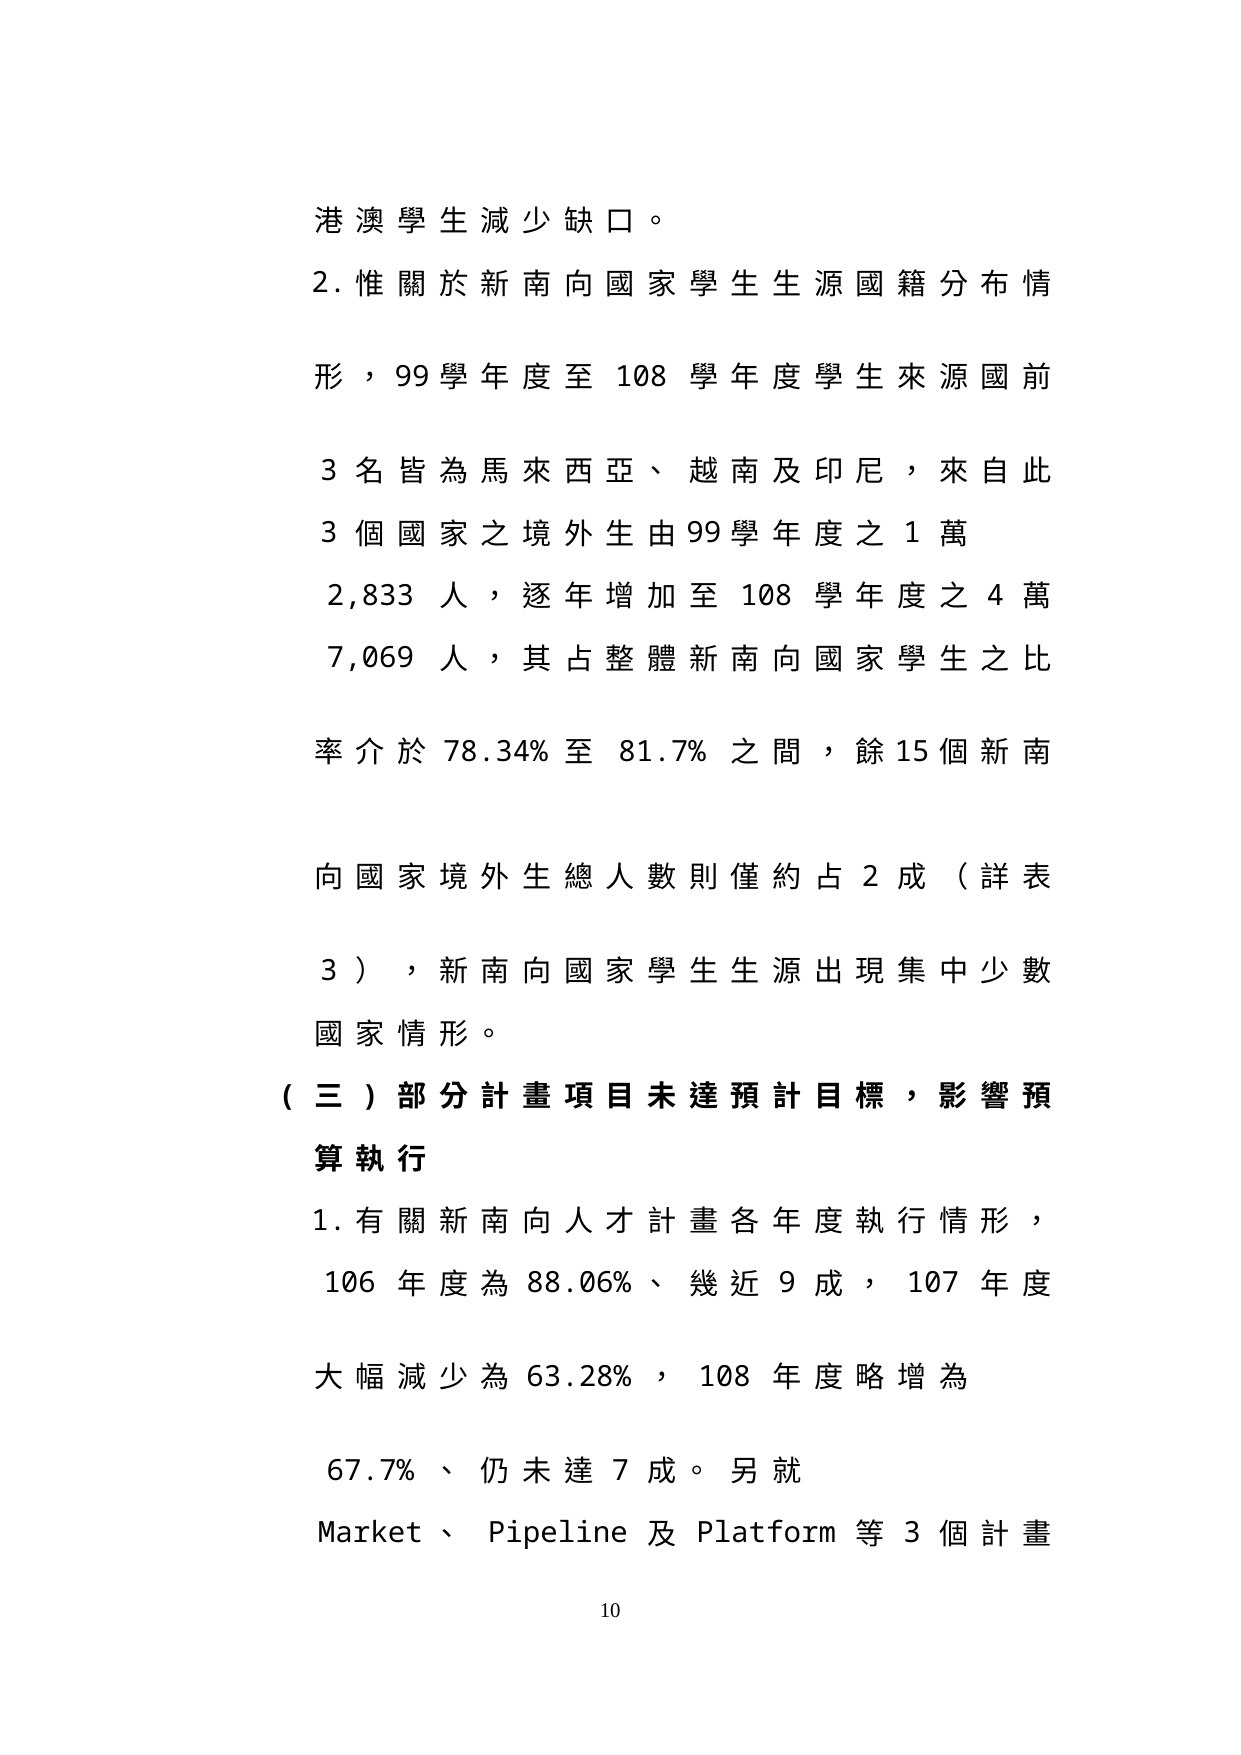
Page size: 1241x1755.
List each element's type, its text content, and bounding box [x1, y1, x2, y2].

text 1.有關新南向人才計畫各年度執行情形，106年度為88.06%、幾近9成，107年度大幅減少為63.28%，108年度略增為67.7%、仍未達7成。另就Market、Pipeline及Platform等3個計畫 [271, 1177, 1058, 1552]
text 港澳學生減少缺口。 [271, 177, 1058, 240]
text 2.惟關於新南向國家學生生源國籍分布情形，99學年度至108學年度學生來源國前3名皆為馬來西亞、越南及印尼，來自此3個國家之境外生由99學年度之1萬2,833人，逐年增加至108學年度之4萬7,069人，其占整體新南向國家學生之比率介於78.34%至81.7%之間，餘15個新南向國家境外生總人數則僅約占2成（詳表3），新南向國家學生生源出現集中少數國家情形。 [271, 240, 1058, 1052]
text (三)部分計畫項目未達預計目標，影響預算執行 [242, 1052, 1058, 1177]
